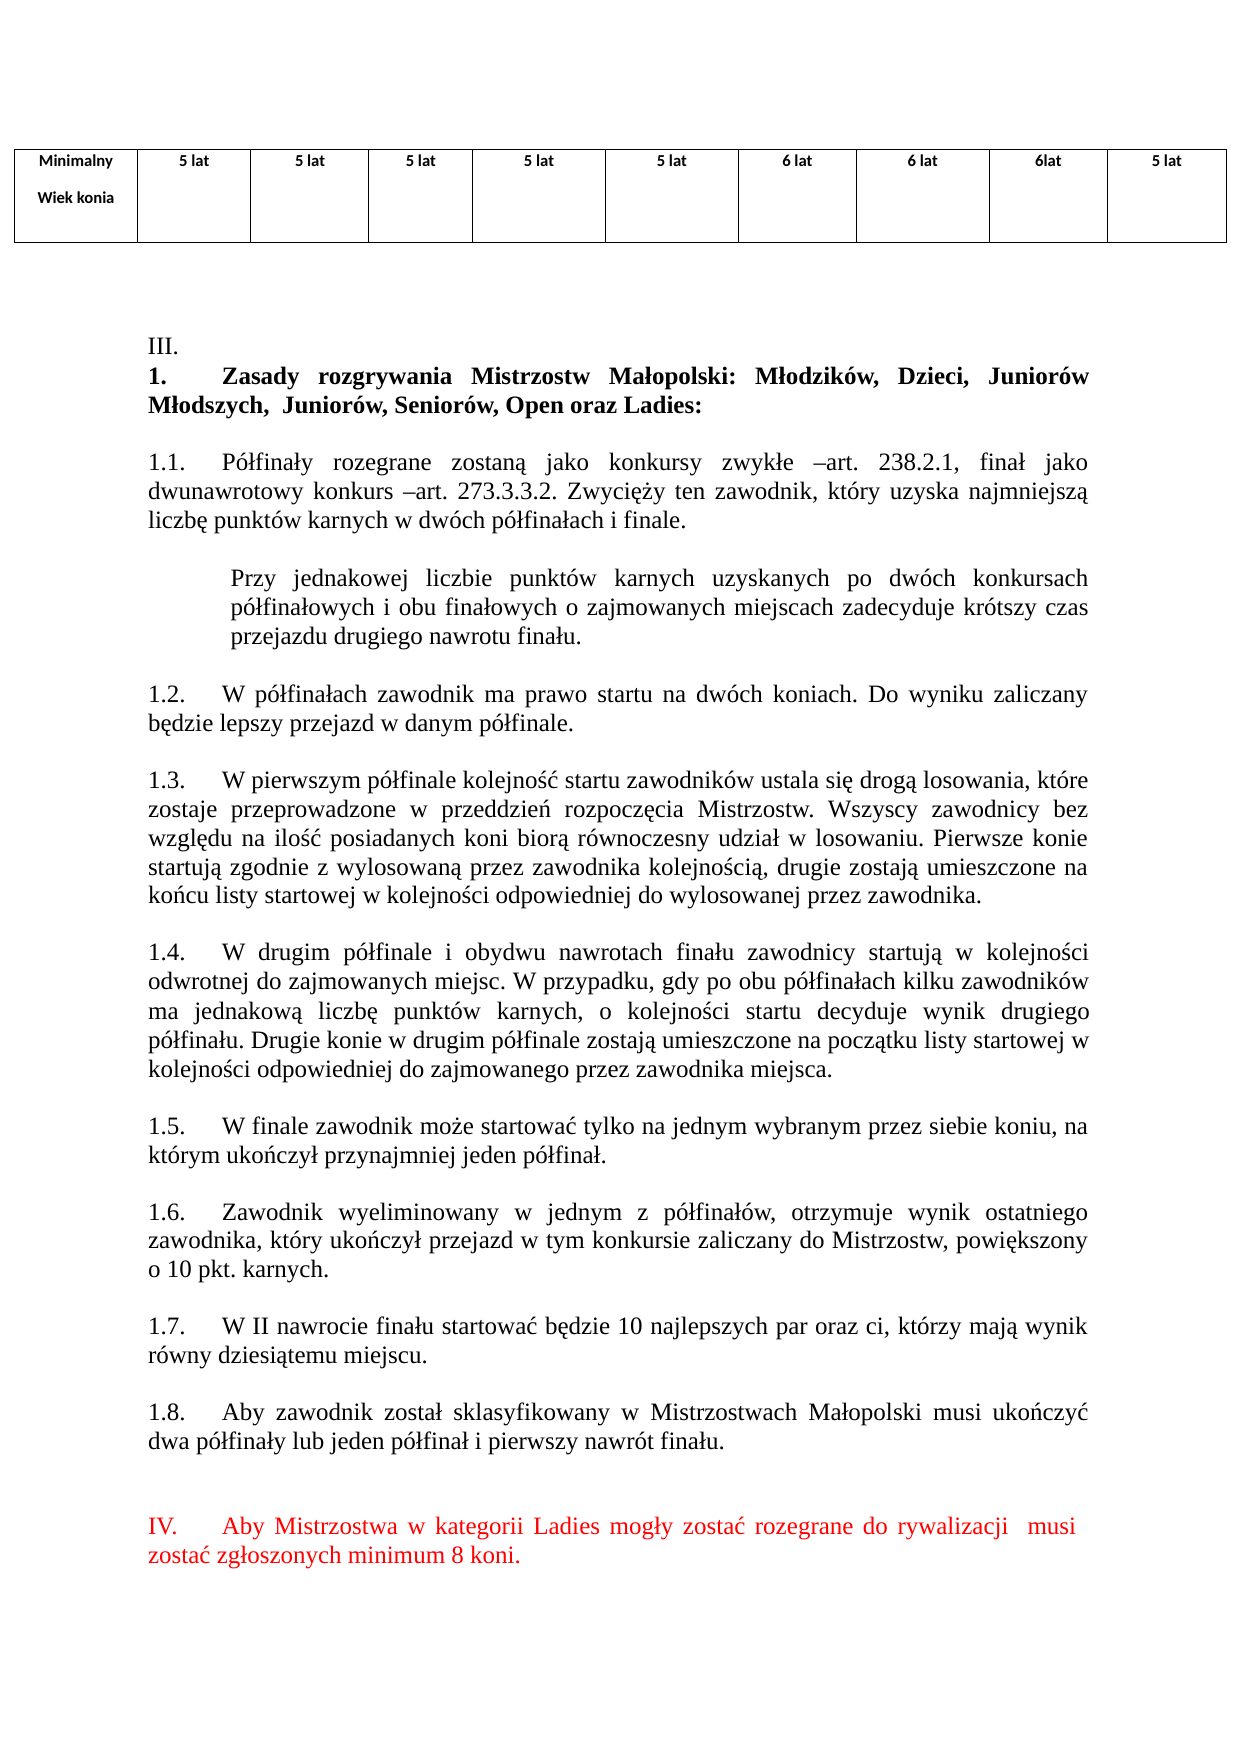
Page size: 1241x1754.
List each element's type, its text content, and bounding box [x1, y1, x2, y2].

text Przy jednakowej liczbie punktów karnych uzyskanych po dwóch konkursach półfinałowych i obu finałowych o zajmowanych miejscach zadecyduje krótszy czas przejazdu drugiego nawrotu finału. [230, 563, 1089, 650]
list W finale zawodnik może startować tylko na jednym wybranym przez siebie koniu, na którym ukończył przynajmniej jeden półfinał. [148, 1111, 1089, 1169]
text III. [147, 331, 1089, 360]
table_cell 5 lat [1108, 150, 1226, 242]
table_cell 5 lat [251, 150, 368, 242]
list W II nawrocie finału startować będzie 10 najlepszych par oraz ci, którzy mają wynik równy dziesiątemu miejscu. [148, 1311, 1089, 1369]
table_cell Minimalny Wiek konia [15, 150, 137, 242]
list Zasady rozgrywania Mistrzostw Małopolski: Młodzików, Dzieci, Juniorów Młodszych, Juniorów, Seniorów, Open oraz Ladies: [148, 361, 1090, 419]
list W drugim półfinale i obydwu nawrotach finału zawodnicy startują w kolejności odwrotnej do zajmowanych miejsc. W przypadku, gdy po obu półfinałach kilku zawodników ma jednakową liczbę punktów karnych, o kolejności startu decyduje wynik drugiego półfinału. Drugie konie w drugim półfinale zostają umieszczone na początku listy startowej w kolejności odpowiedniej do zajmowanego przez zawodnika miejsca. [148, 937, 1090, 1083]
table_cell 5 lat [606, 150, 738, 242]
list Półfinały rozegrane zostaną jako konkursy zwykłe –art. 238.2.1, finał jako dwunawrotowy konkurs –art. 273.3.3.2. Zwycięży ten zawodnik, który uzyska najmniejszą liczbę punktów karnych w dwóch półfinałach i finale. [148, 447, 1089, 534]
list W pierwszym półfinale kolejność startu zawodników ustala się drogą losowania, które zostaje przeprowadzone w przeddzień rozpoczęcia Mistrzostw. Wszyscy zawodnicy bez względu na ilość posiadanych koni biorą równoczesny udział w losowaniu. Pierwsze konie startują zgodnie z wylosowaną przez zawodnika kolejnością, drugie zostają umieszczone na końcu listy startowej w kolejności odpowiedniej do wylosowanej przez zawodnika. [148, 765, 1089, 909]
table_cell 6lat [990, 150, 1107, 242]
list Zawodnik wyeliminowany w jednym z półfinałów, otrzymuje wynik ostatniego zawodnika, który ukończył przejazd w tym konkursie zaliczany do Mistrzostw, powiększony o 10 pkt. karnych. [148, 1197, 1089, 1283]
table_cell 6 lat [857, 150, 989, 242]
list Aby Mistrzostwa w kategorii Ladies mogły zostać rozegrane do rywalizacji musi zostać zgłoszonych minimum 8 koni. [148, 1511, 1078, 1569]
list Aby zawodnik został sklasyfikowany w Mistrzostwach Małopolski musi ukończyć dwa półfinały lub jeden półfinał i pierwszy nawrót finału. [148, 1397, 1089, 1454]
table_cell 5 lat [138, 150, 250, 242]
table_cell 5 lat [369, 150, 472, 242]
list W półfinałach zawodnik ma prawo startu na dwóch koniach. Do wyniku zaliczany będzie lepszy przejazd w danym półfinale. [148, 679, 1089, 737]
table_cell 5 lat [473, 150, 605, 242]
table_cell 6 lat [739, 150, 856, 242]
